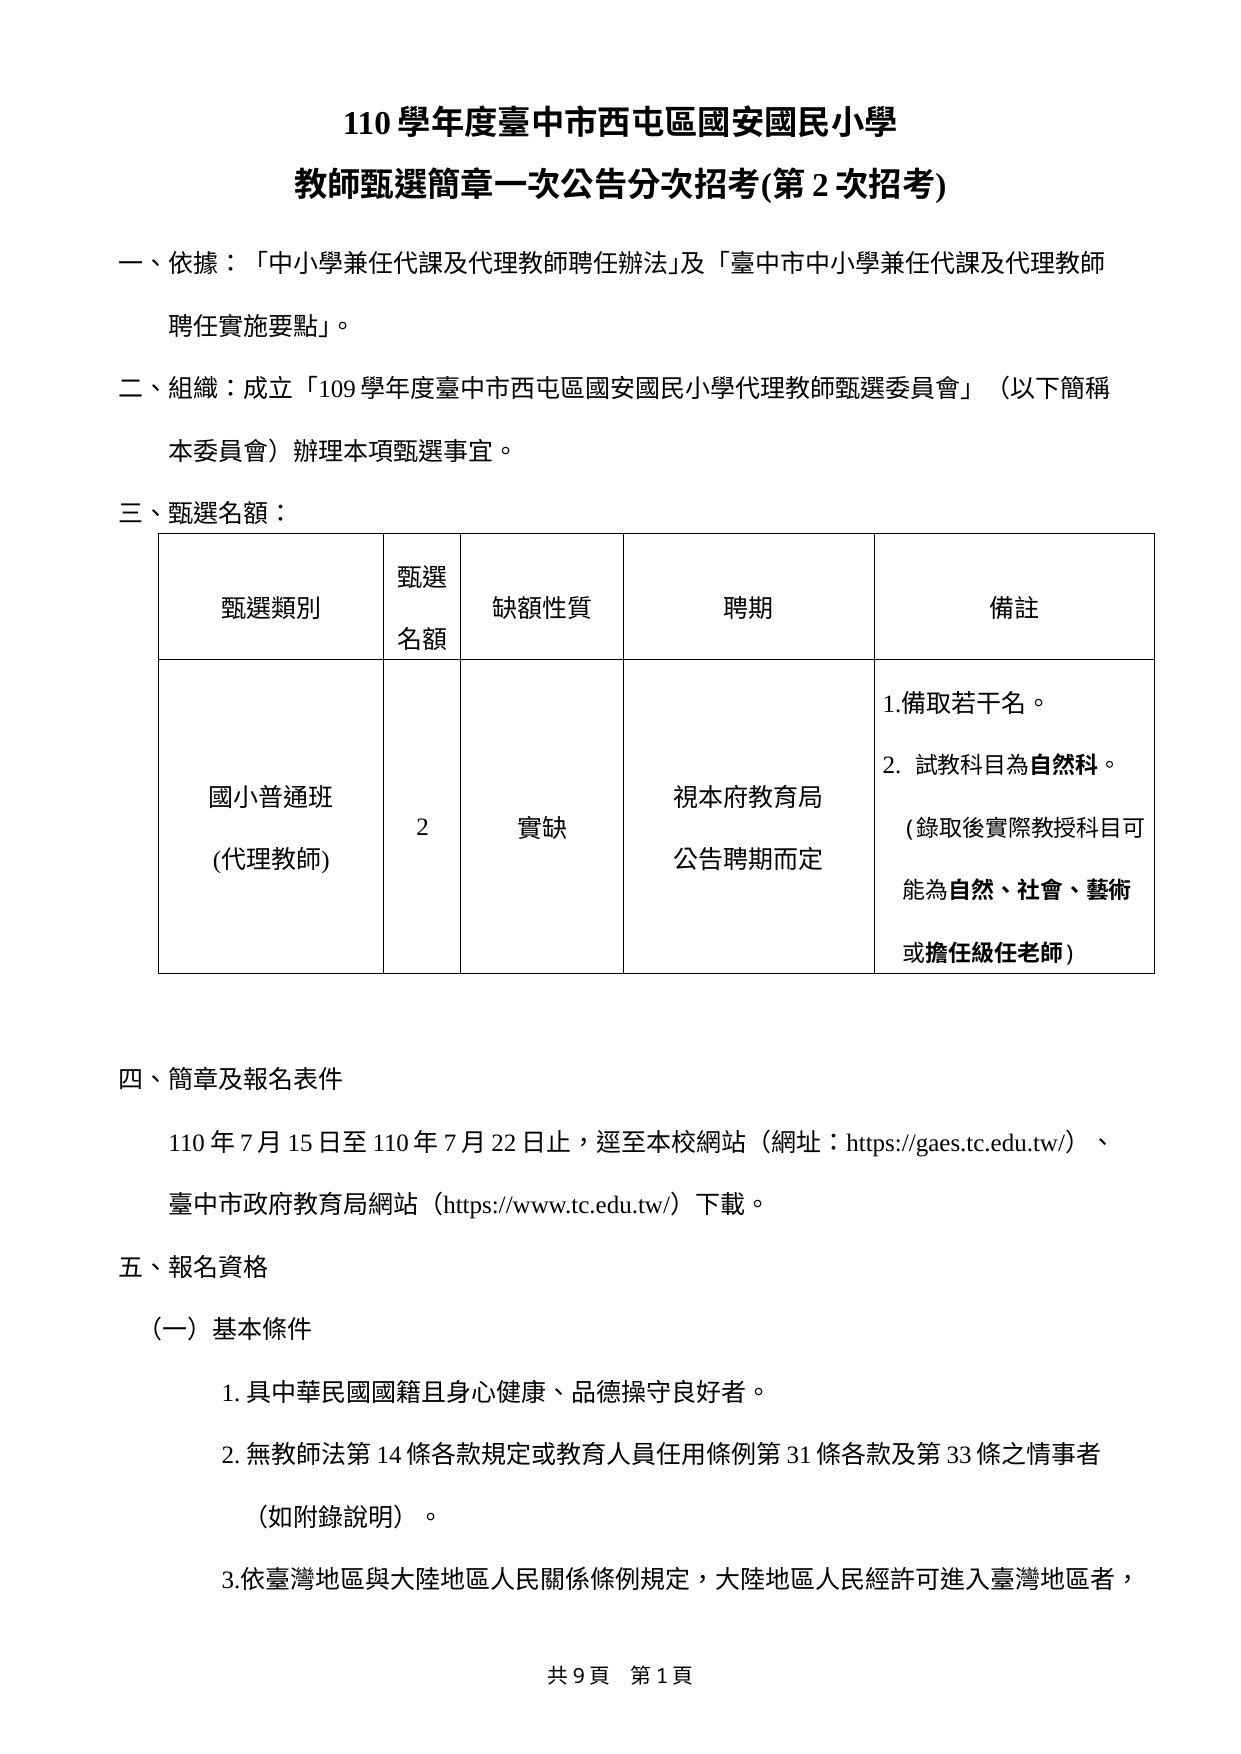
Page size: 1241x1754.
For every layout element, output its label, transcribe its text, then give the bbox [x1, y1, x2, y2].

table_header 甄選類別 [159, 534, 383, 659]
table_cell 視本府教育局 公告聘期而定 [624, 660, 874, 972]
table_header 備註 [875, 534, 1154, 659]
text 2. 無教師法第14條各款規定或教育人員任用條例第31條各款及第33條之情事者（如附錄說明）。 [221, 1411, 1122, 1536]
text 四、簡章及報名表件 110年7月15日至110年7月22日止，逕至本校網站（網址：https://gaes.tc.edu.tw/）、臺中市政府教育局網站（https://www.tc.edu.tw/）下載。 [118, 1036, 1122, 1223]
table_header 甄選名額 [384, 534, 460, 659]
text 1. 具中華民國國籍且身心健康、品德操守良好者。 [221, 1348, 1122, 1411]
table_cell 實缺 [461, 660, 623, 972]
table_cell 1.備取若干名。 2. 試教科目為自然科。(錄取後實際教授科目可能為自然、社會、藝術或擔任級任老師) [875, 660, 1154, 972]
table_header 缺額性質 [461, 534, 623, 659]
text 五、報名資格 [118, 1223, 1122, 1286]
text 二、組織：成立「109學年度臺中市西屯區國安國民小學代理教師甄選委員會」（以下簡稱本委員會）辦理本項甄選事宜。 [118, 345, 1122, 470]
text 110學年度臺中市西屯區國安國民小學 [118, 78, 1122, 141]
text 一、依據：「中小學兼任代課及代理教師聘任辦法｣及「臺中市中小學兼任代課及代理教師聘任實施要點｣。 [118, 220, 1122, 345]
text （一）基本條件 [118, 1286, 1122, 1348]
table_header 聘期 [624, 534, 874, 659]
text 三、甄選名額： [118, 470, 1122, 533]
text 教師甄選簡章一次公告分次招考(第2次招考) [118, 141, 1122, 203]
table_cell 國小普通班 (代理教師) [159, 660, 383, 972]
table_cell 2 [384, 660, 460, 972]
text 3.依臺灣地區與大陸地區人民關係條例規定，大陸地區人民經許可進入臺灣地區者，除法律另有規定外，非在臺灣地區設有戶籍滿10年，不得登記為公職候選人、擔任公教或公營事業機關（構）人員及組織政黨。 [221, 1536, 1122, 1598]
